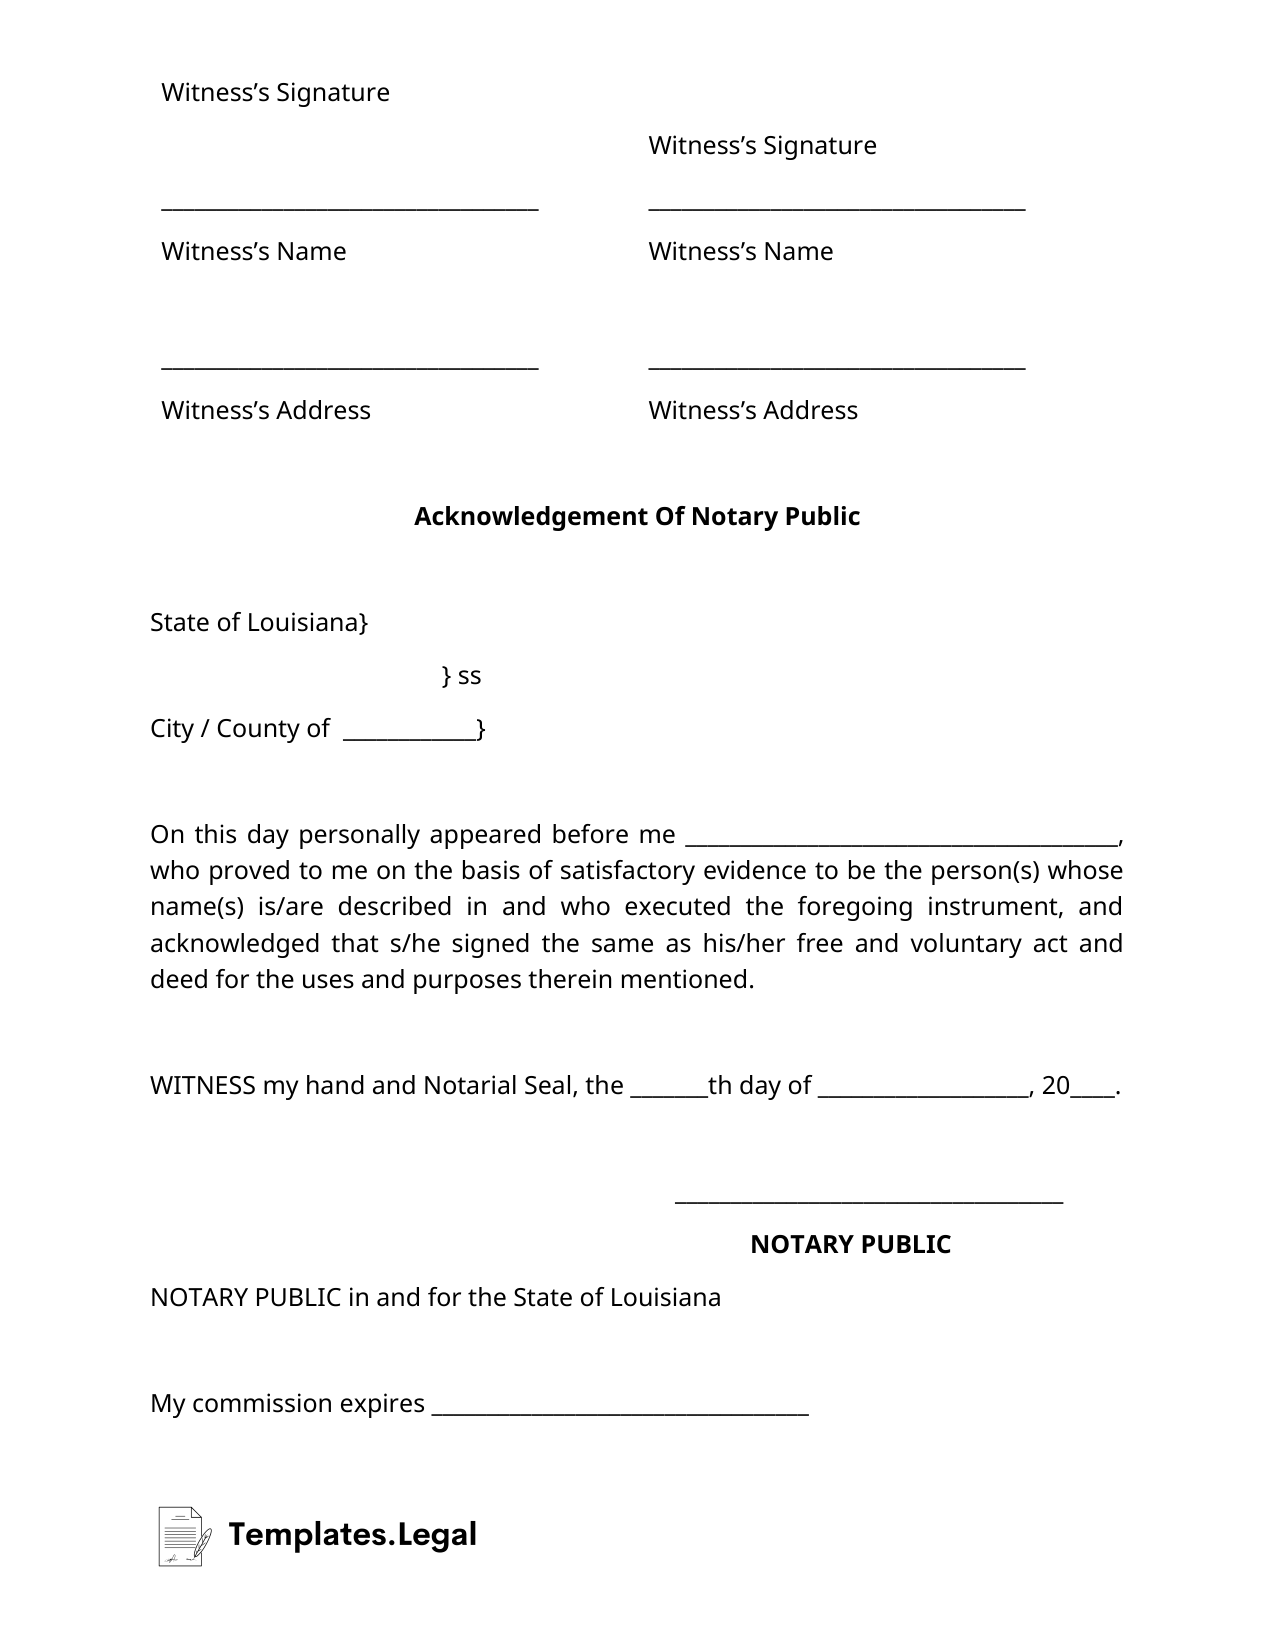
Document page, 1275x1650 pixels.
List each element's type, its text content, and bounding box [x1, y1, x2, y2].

list WITNESS my hand and Notarial Seal, the _______th day of ___________________, 20____. [150, 1068, 1125, 1102]
table_cell __________________________________ Witness’s Address [150, 340, 637, 445]
list ___________________________________ [600, 1174, 1125, 1208]
table_cell __________________________________ Witness’s Name [637, 181, 1124, 339]
table_cell __________________________________ Witness’s Name [150, 181, 637, 339]
list NOTARY PUBLIC in and for the State of Louisiana [150, 1280, 1125, 1314]
list My commission expires __________________________________ [150, 1386, 1125, 1420]
list On this day personally appeared before me _______________________________________, who proved to me on the basis of satisfactory evidence to be the person(s) whose name(s) is/are described in and who executed the foregoing instrument, and acknowledged that s/he signed the same as his/her free and voluntary act and deed for the uses and purposes therein mentioned. [150, 816, 1125, 996]
table_cell __________________________________ Witness’s Address [637, 340, 1124, 445]
list Acknowledgement Of Notary Public [150, 498, 1125, 532]
table_header Witness’s Signature [150, 75, 637, 181]
list City / County of ____________} [150, 710, 1125, 744]
table_header Witness’s Signature [637, 75, 1124, 181]
list State of Louisiana} [150, 604, 1125, 638]
list } ss [150, 657, 1125, 691]
list NOTARY PUBLIC [150, 1227, 1125, 1261]
